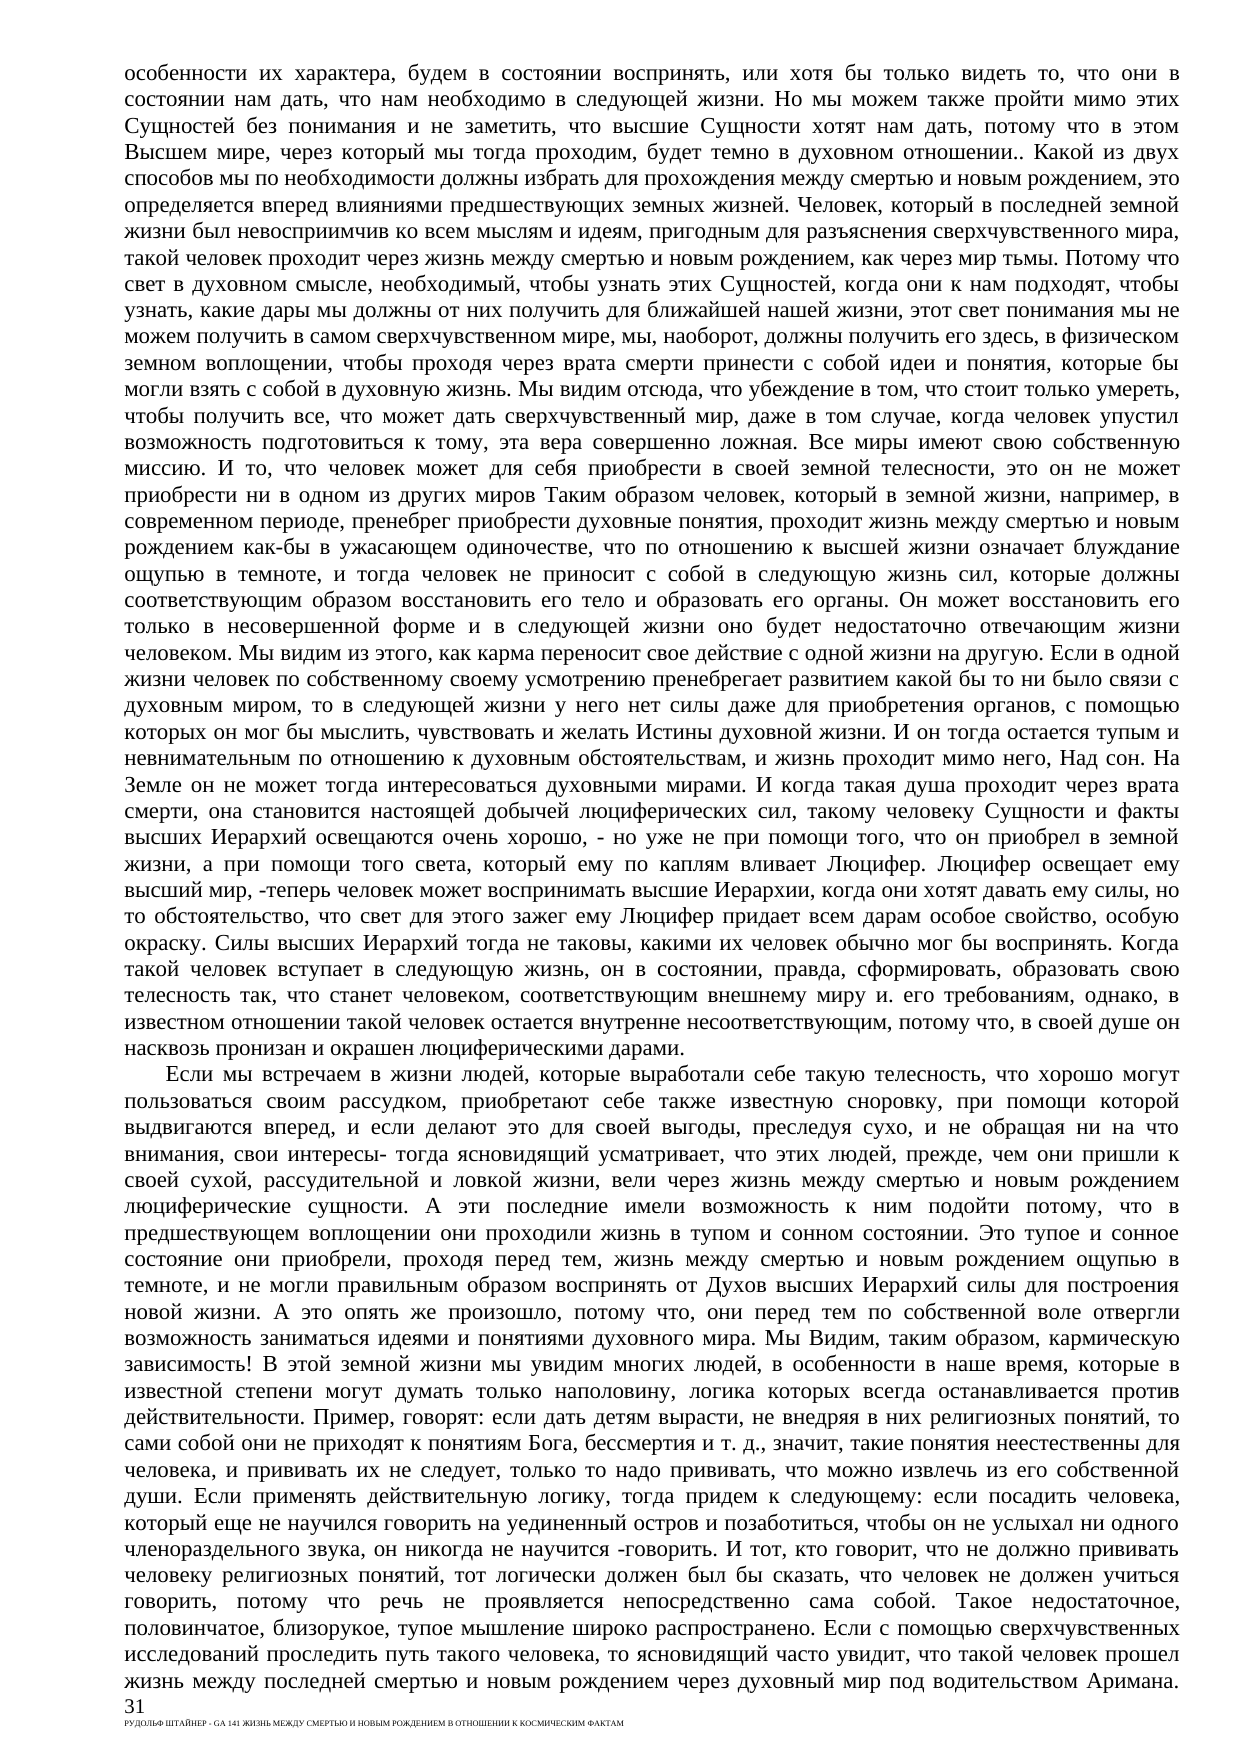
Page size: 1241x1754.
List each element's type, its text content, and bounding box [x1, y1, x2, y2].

text Если мы встречаем в жизни людей, которые выработали себе такую телесность, что хорошо могут пользоваться своим рассудком, приобретают себе также известную сноровку, при помощи которой выдвигаются вперед, и если делают это для своей выгоды, преследуя сухо, и не обращая ни на что внимания, свои интересы- тогда ясновидящий усматривает, что этих людей, прежде, чем они пришли к своей сухой, рассудительной и ловкой жизни, вели через жизнь между смертью и новым рождением люциферические сущности. А эти последние имели возможность к ним подойти потому, что в предшествующем воплощении они проходили жизнь в тупом и сонном состоянии. Это тупое и сонное состояние они приобрели, проходя перед тем, жизнь между смертью и новым рождением ощупью в темноте, и не могли правильным образом воспринять от Духов высших Иерархий силы для построения новой жизни. A это опять же произошло, потому что, они перед тем по собственной воле отвергли возможность заниматься идеями и понятиями духовного мира. Мы Видим, таким образом, кармическую зависимость! В этой земной жизни мы увидим многих людей, в особенности в наше время, которые в известной степени могут думать только наполовину, логика которых всегда останавливается против действительности. Пример, говорят: если дать детям вырасти, не внедряя в них религиозных понятий, то сами собой они не приходят к понятиям Бога, бессмертия и т. д., значит, такие понятия неестественны для человека, и прививать их не следует, только то надо прививать, что можно извлечь из его собственной души. Если применять действительную логику, тогда придем к следующему: если посадить человека, который еще не научился говорить на уединенный остров и позаботиться, чтобы он не услыхал ни одного членораздельного звука, он никогда не научится -говорить. И тот, кто говорит, что не должно прививать человеку религиозных понятий, тот логически должен был бы сказать, что человек не должен учиться говорить, потому что речь не проявляется непосредственно сама собой. Такое недостаточное, половинчатое, близорукое, тупое мышление широко распространено. Если с помощью сверхчувственных исследований проследить путь такого человека, то ясновидящий часто увидит, что такой человек прошел жизнь между последней смертью и новым рождением через духовный мир под водительством Аримана. [124, 1061, 1181, 1693]
text особенности их характера, будем в состоянии воспринять, или хотя бы только видеть то, что они в состоянии нам дать, что нам необходимо в следующей жизни. Но мы можем также пройти мимо этих Сущностей без понимания и не заметить, что высшие Сущности хотят нам дать, потому что в этом Высшем мире, через который мы тогда проходим, будет темно в духовном отношении.. Какой из двух способов мы по необходимости должны избрать для прохождения между смертью и новым рождением, это определяется вперед влияниями предшествующих земных жизней. Человек, который в последней земной жизни был невосприимчив ко всем мыслям и идеям, пригодным для разъяснения сверхчувственного мира, такой человек проходит через жизнь между смертью и новым рождением, как через мир тьмы. Потому что свет в духовном смысле, необходимый, чтобы узнать этих Сущностей, когда они к нам подходят, чтобы узнать, какие дары мы должны от них получить для ближайшей нашей жизни, этот свет понимания мы не можем получить в самом сверхчувственном мире, мы, наоборот, должны получить его здесь, в физическом земном воплощении, чтобы проходя через врата смерти принести с собой идеи и понятия, которые бы могли взять с собой в духовную жизнь. Мы видим отсюда, что убеждение в том, что стоит только умереть, чтобы получить все, что может дать сверхчувственный мир, даже в том случае, когда человек упустил возможность подготовиться к тому, эта вера совершенно ложная. Все миры имеют свою собственную миссию. И то, что человек может для себя приобрести в своей земной телесности, это он не может приобрести ни в одном из других миров Таким образом человек, который в земной жизни, например, в современном периоде, пренебрег приобрести духовные понятия, проходит жизнь между смертью и новым рождением как-бы в ужасающем одиночестве, что по отношению к высшей жизни означает блуждание ощупью в темноте, и тогда человек не приносит с собой в следующую жизнь сил, которые должны соответствующим образом восстановить его тело и образовать его органы. Он может восстановить его только в несовершенной форме и в следующей жизни оно будет недостаточно отвечающим жизни человеком. Мы видим из этого, как карма переносит свое действие с одной жизни на другую. Если в одной жизни человек по собственному своему усмотрению пренебрегает развитием какой бы то ни было связи с духовным миром, то в следующей жизни у него нет силы даже для приобретения органов, с помощью которых он мог бы мыслить, чувствовать и желать Истины духовной жизни. И он тогда остается тупым и невнимательным по отношению к духовным обстоятельствам, и жизнь проходит мимо него, Над сон. На Земле он не может тогда интересоваться духовными мирами. И когда такая душа проходит через врата смерти, она становится настоящей добычей люциферических сил, такому человеку Сущности и факты высших Иерархий освещаются очень хорошо, - но уже не при помощи того, что он приобрел в земной жизни, а при помощи того света, который ему по каплям вливает Люцифер. Люцифер освещает ему высший мир, -теперь человек может воспринимать высшие Иерархии, когда они хотят давать ему силы, но то обстоятельство, что свет для этого зажег ему Люцифер придает всем дарам особое свойство, особую окраску. Силы высших Иерархий тогда не таковы, какими их человек обычно мог бы воспринять. Когда такой человек вступает в следующую жизнь, он в состоянии, правда, сформировать, образовать свою телесность так, что станет человеком, соответствующим внешнему миру и. его требованиям, однако, в известном отношении такой человек остается внутренне несоответствующим, потому что, в своей душе он насквозь пронизан и окрашен люциферическими дарами. [124, 59, 1181, 1061]
